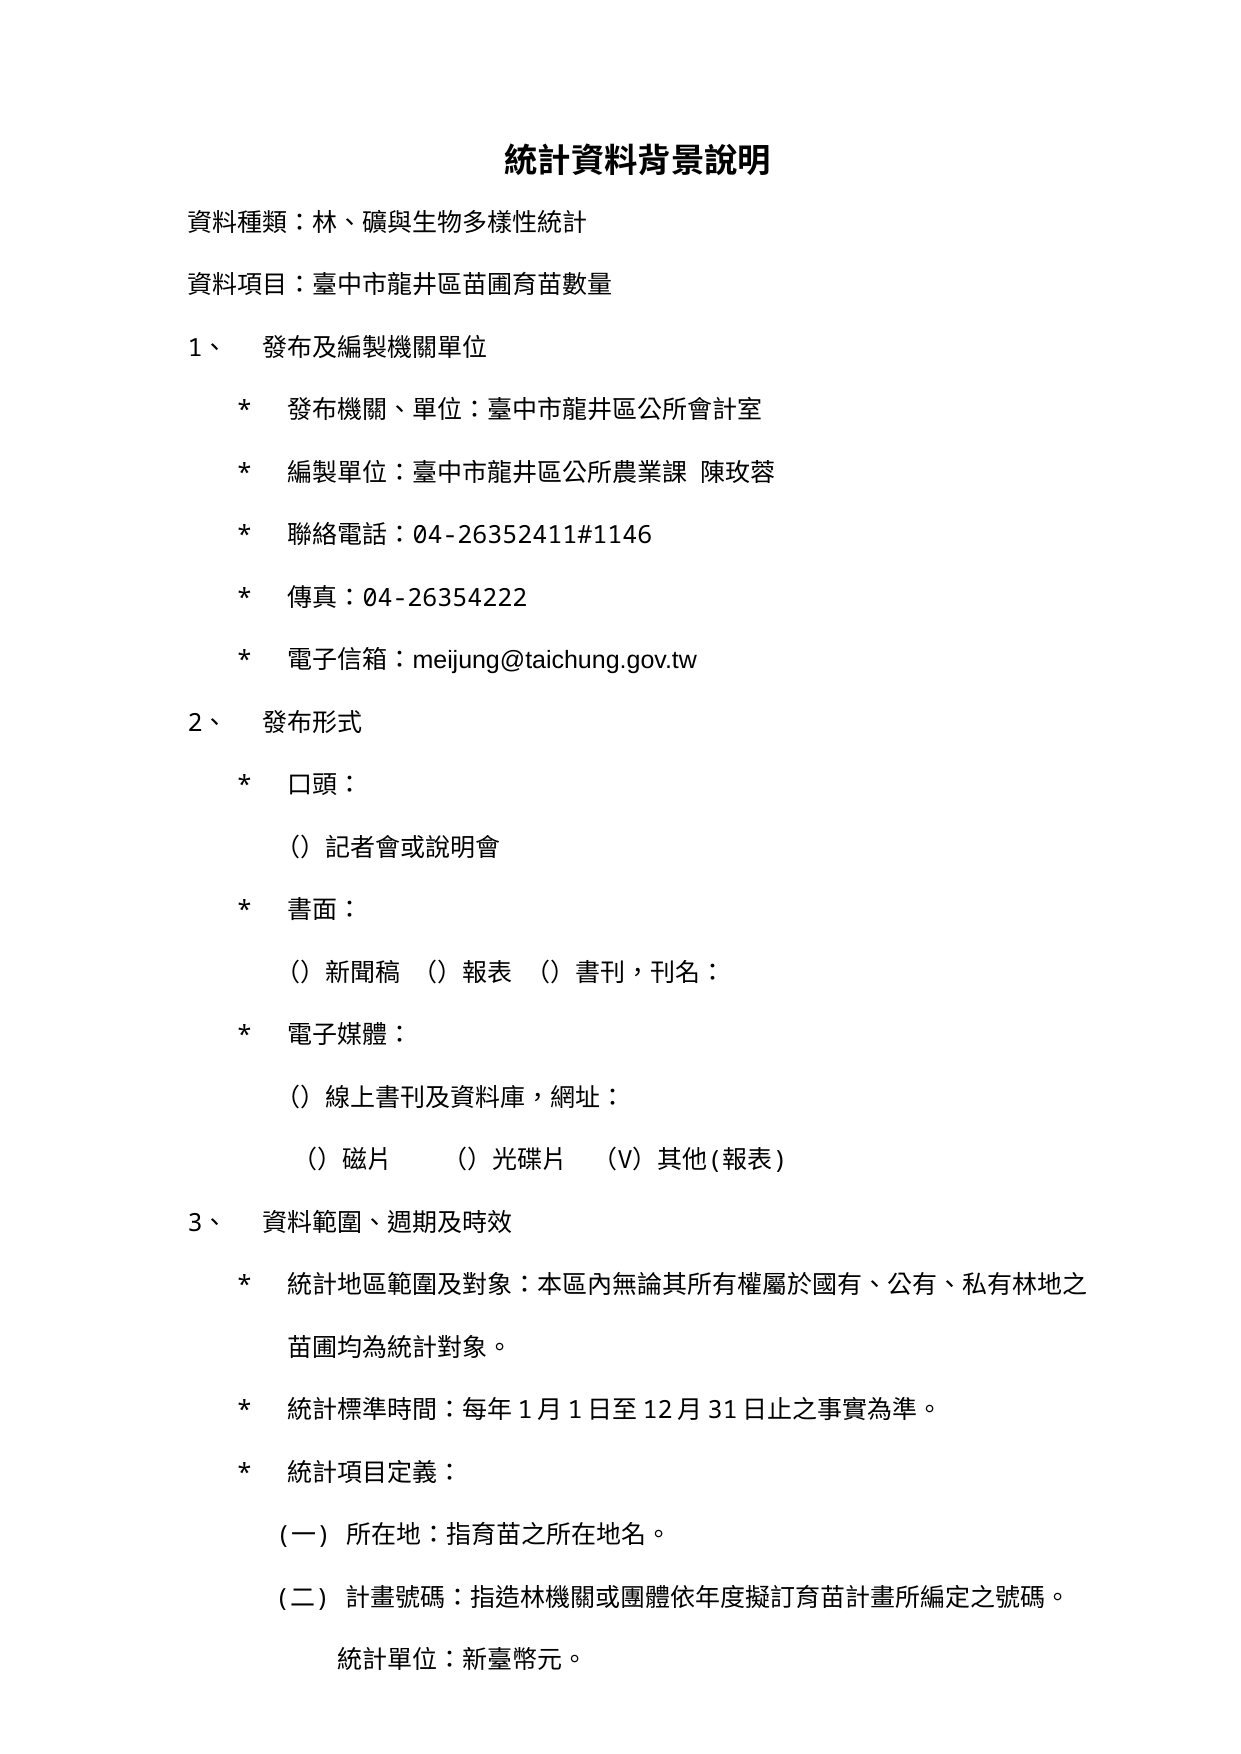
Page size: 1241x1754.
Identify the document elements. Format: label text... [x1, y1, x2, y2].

list 統計項目定義： [237, 1429, 1087, 1491]
text （）記者會或說明會 [187, 804, 1087, 866]
list 發布機關、單位：臺中市龍井區公所會計室 [237, 366, 1087, 429]
list 統計標準時間：每年1月1日至12月31日止之事實為準。 [237, 1366, 1087, 1429]
list 發布及編製機關單位 [187, 304, 1087, 366]
list 傳真：04-26354222 [237, 554, 1087, 616]
text （）線上書刊及資料庫，網址： [250, 1054, 1087, 1116]
text 資料項目：臺中市龍井區苗圃育苗數量 [187, 241, 1087, 304]
list 資料範圍、週期及時效 [187, 1179, 1087, 1241]
list 電子媒體： [237, 991, 1087, 1054]
list 電子信箱：meijung@taichung.gov.tw [237, 616, 1087, 679]
text 統計資料背景說明 [187, 116, 1087, 179]
list 口頭： [237, 741, 1087, 804]
text 資料種類：林、礦與生物多樣性統計 [187, 179, 1087, 241]
list 編製單位：臺中市龍井區公所農業課 陳玫蓉 [237, 429, 1087, 491]
text （）磁片 （）光碟片 （V）其他(報表) [187, 1116, 1087, 1179]
text 統計單位：新臺幣元。 [337, 1616, 1087, 1679]
list 書面： [237, 866, 1087, 929]
list 統計地區範圍及對象：本區內無論其所有權屬於國有、公有、私有林地之苗圃均為統計對象。 [237, 1241, 1087, 1366]
text (二) 計畫號碼：指造林機關或團體依年度擬訂育苗計畫所編定之號碼。 [275, 1554, 1087, 1616]
text (一) 所在地：指育苗之所在地名。 [276, 1491, 1087, 1554]
list 聯絡電話：04-26352411#1146 [237, 491, 1087, 554]
text （）新聞稿 （）報表 （）書刊，刊名： [187, 929, 1087, 991]
list 發布形式 [187, 679, 1087, 741]
